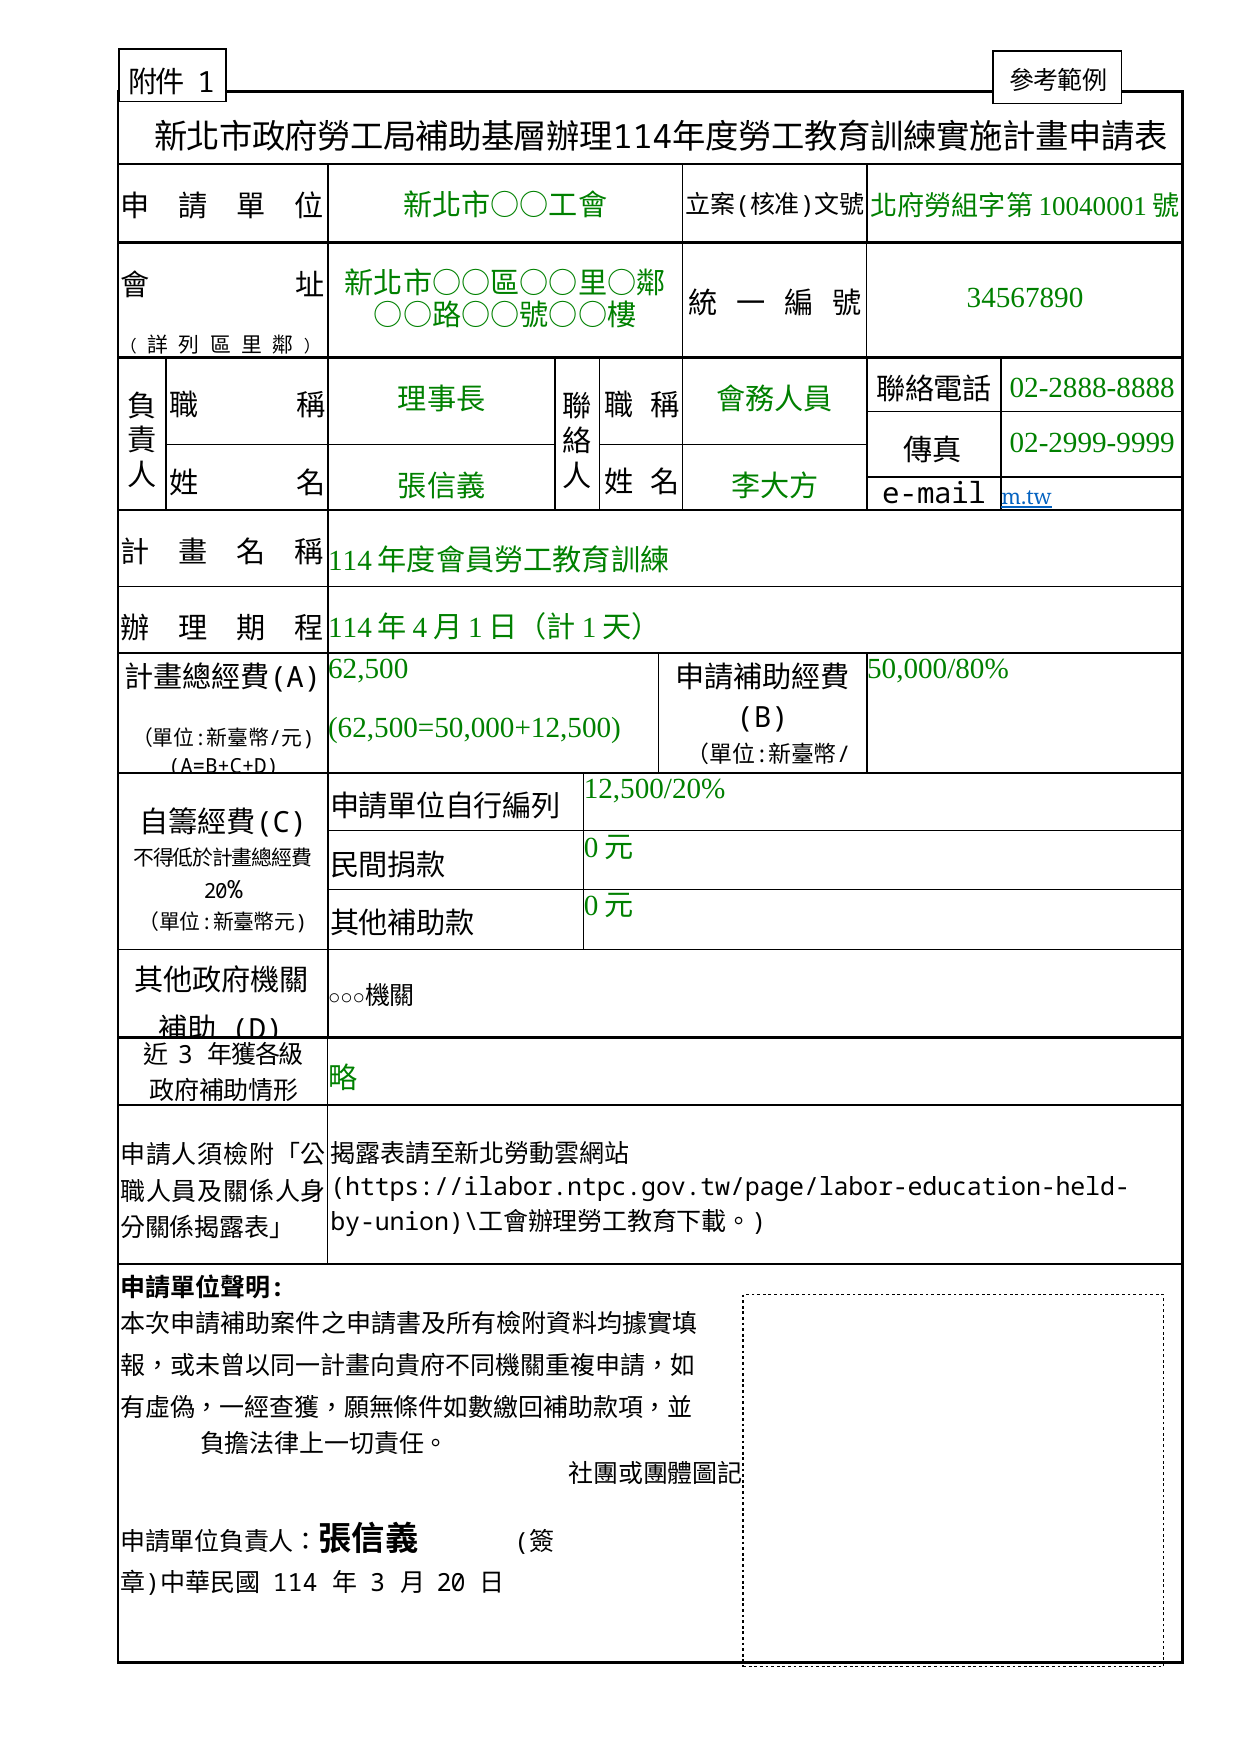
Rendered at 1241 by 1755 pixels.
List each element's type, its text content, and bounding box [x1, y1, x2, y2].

table_cell 申請單位自行編列 [329, 774, 583, 830]
table_cell 傳真 [868, 412, 1000, 476]
table_cell 揭露表請至新北勞動雲網站 (https://ilabor.ntpc.gov.tw/page/labor-education-held-by-union)\工會辦理勞工教育下載。) [328, 1106, 1181, 1263]
table_cell 申 請 單 位 [119, 165, 327, 241]
table_cell 姓 名 [600, 445, 682, 509]
table_cell 會務人員 [683, 359, 866, 444]
table_cell 理事長 [329, 359, 554, 444]
table_cell ○○○機關 [329, 950, 1181, 1036]
table_cell 略 [328, 1039, 1181, 1104]
table_cell 02-2888-8888 [1002, 359, 1181, 411]
table_cell e-mail [868, 478, 1000, 509]
table_cell 計畫總經費(A) （單位:新臺幣/元) (A=B+C+D) [119, 654, 327, 772]
table_cell 統 一 編 號 [683, 244, 866, 356]
table_cell 姓 名 [167, 445, 327, 509]
table_cell 張信義 [329, 445, 554, 509]
table_cell 34567890 [867, 244, 1181, 356]
table_cell 計 畫 名 稱 [119, 511, 327, 586]
table_header 新北市政府勞工局補助基層辦理114年度勞工教育訓練實施計畫申請表 [119, 93, 1181, 163]
table_cell 辦 理 期 程 [119, 587, 327, 652]
table_cell 其他補助款 [329, 890, 583, 949]
table_cell 李大方 [683, 445, 866, 509]
text 參考範例 [1009, 61, 1121, 97]
table_cell 0元 [584, 890, 1181, 949]
table_cell 申請補助經費(B) （單位:新臺幣/元) [659, 654, 866, 772]
table_cell 62,500 (62,500=50,000+12,500) [329, 654, 658, 772]
table_cell 北府勞組字第10040001號 [868, 165, 1181, 241]
table_cell 其他政府機關補助 (D) [119, 950, 327, 1036]
table_cell 新北市○○區○○里○鄰 ○○路○○號○○樓 [329, 244, 682, 356]
table_cell 114年度會員勞工教育訓練 [329, 511, 1181, 586]
table_cell 114年4月1日（計1天） [329, 587, 1181, 652]
table_cell 近 3 年獲各級 政府補助情形 [119, 1039, 327, 1104]
text 附件 1 [120, 58, 225, 101]
table_cell 0元 [584, 831, 1181, 888]
table_cell 9898@hotmail.com.tw [1002, 478, 1181, 509]
table_cell 立案(核准)文號 [683, 165, 866, 241]
table_cell 聯絡電話 [868, 359, 1000, 411]
table_cell 民間捐款 [329, 831, 583, 888]
table_cell 新北市○○工會 [329, 165, 682, 241]
table_cell 02-2999-9999 [1002, 412, 1181, 476]
table_cell 聯絡人 [556, 359, 599, 509]
table_cell 12,500/20% [584, 774, 1181, 830]
table_cell 自籌經費(C) 不得低於計畫總經費20% （單位:新臺幣元) （單位:新臺幣元) [119, 774, 327, 949]
table_cell 50,000/80% [868, 654, 1181, 772]
table_cell 職 稱 [600, 359, 682, 444]
table_cell 申請人須檢附「公職人員及關係人身分關係揭露表」 [119, 1106, 327, 1263]
table_cell 申請單位聲明: 本次申請補助案件之申請書及所有檢附資料均據實填報，或未曾以同一計畫向貴府不同機關重複申請，如有虛偽，一經查獲，願無條件如數繳回補助款項，並 負擔法律上一切責任。 社團或團體圖記 申請單位負責人：張信義 (簽章)中華民國 114 年 3 月 20 日 [119, 1265, 1181, 1661]
table_cell 負責人 [119, 359, 165, 509]
table_cell 會 址 （ 詳 列 區 里 鄰 ） [119, 244, 327, 356]
table_cell 職 稱 [167, 359, 327, 444]
